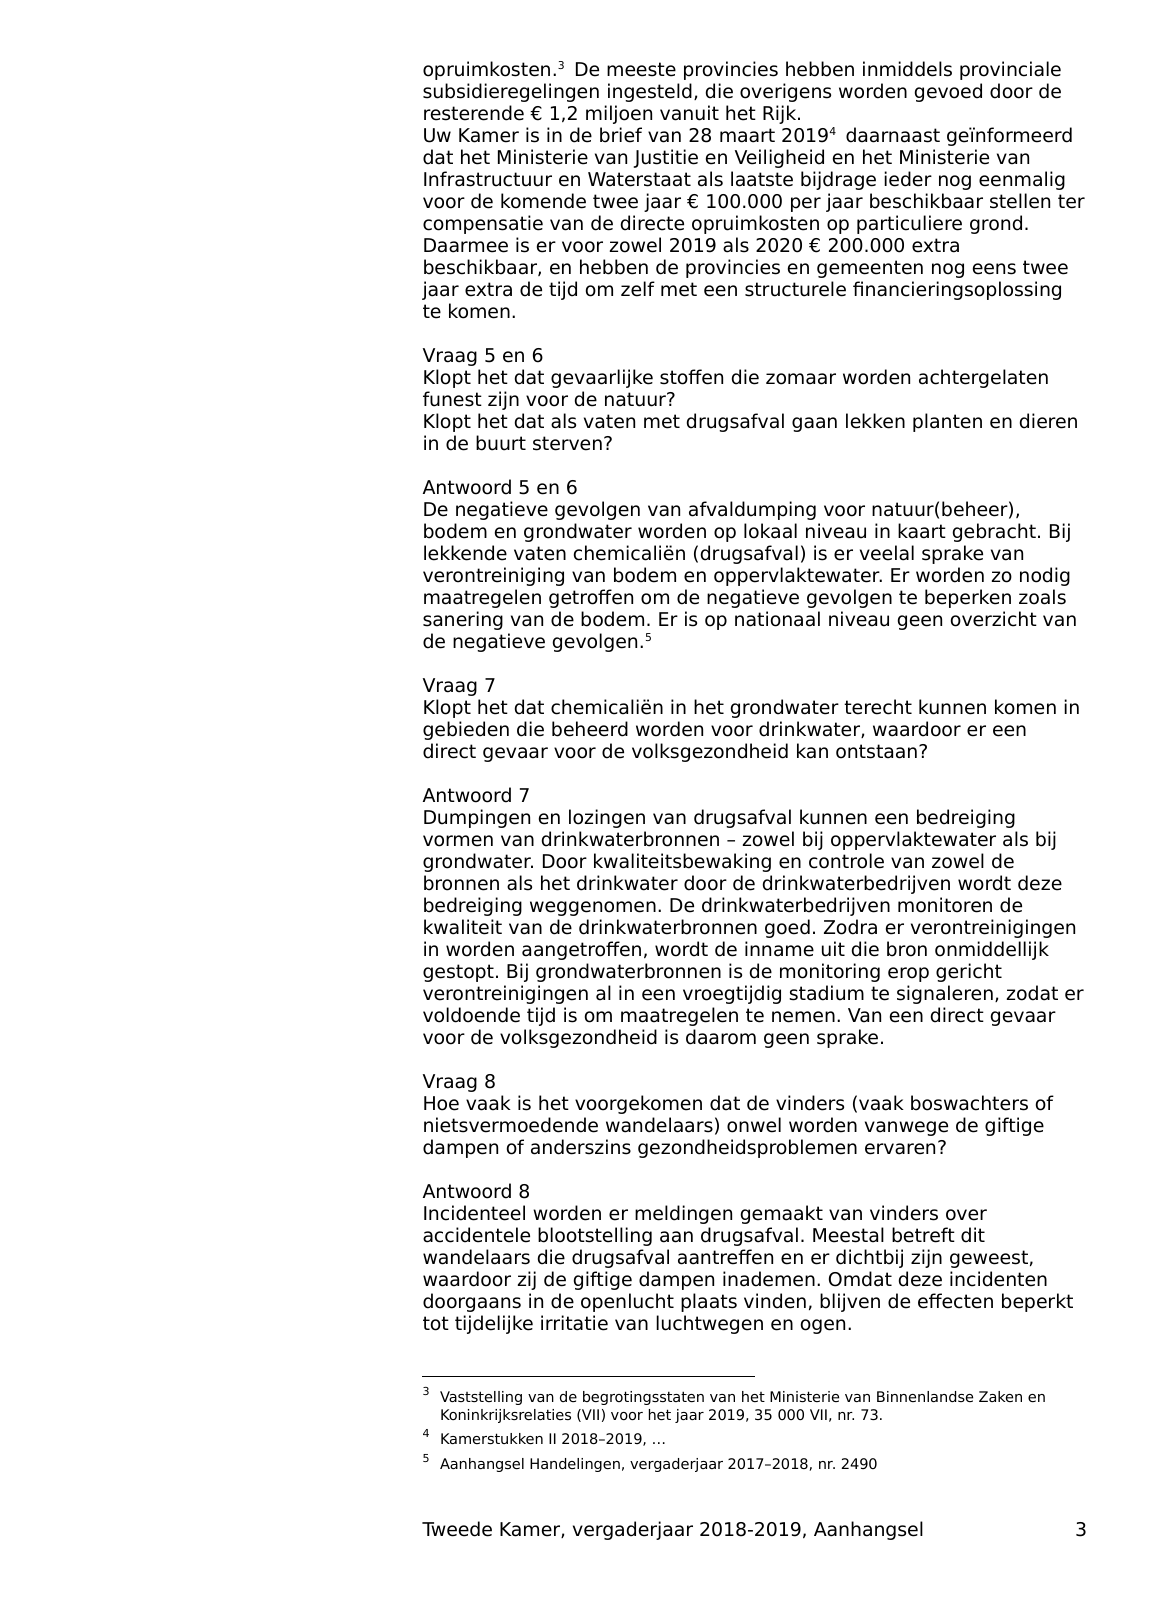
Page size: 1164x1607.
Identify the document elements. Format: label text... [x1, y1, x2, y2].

text Klopt het dat als vaten met drugsafval gaan lekken planten en dieren in de buurt sterven? [422, 411, 1087, 455]
text Vraag 5 en 6 [422, 345, 1087, 367]
text Hoe vaak is het voorgekomen dat de vinders (vaak boswachters of nietsvermoedende wandelaars) onwel worden vanwege de giftige dampen of anderszins gezondheidsproblemen ervaren? [422, 1093, 1087, 1159]
text Vaststelling van de begrotingsstaten van het Ministerie van Binnenlandse Zaken en Koninkrijksrelaties (VII) voor het jaar 2019, 35 000 VII, nr. 73. [422, 1385, 1087, 1424]
text De negatieve gevolgen van afvaldumping voor natuur(beheer), bodem en grondwater worden op lokaal niveau in kaart gebracht. Bij lekkende vaten chemicaliën (drugsafval) is er veelal sprake van verontreiniging van bodem en oppervlaktewater. Er worden zo nodig maatregelen getroffen om de negatieve gevolgen te beperken zoals sanering van de bodem. Er is op nationaal niveau geen overzicht van de negatieve gevolgen. [422, 499, 1087, 653]
text Uw Kamer is in de brief van 28 maart 2019 daarnaast geïnformeerd dat het Ministerie van Justitie en Veiligheid en het Ministerie van Infrastructuur en Waterstaat als laatste bijdrage ieder nog eenmalig voor de komende twee jaar € 100.000 per jaar beschikbaar stellen ter compensatie van de directe opruimkosten op particuliere grond. Daarmee is er voor zowel 2019 als 2020 € 200.000 extra beschikbaar, en hebben de provincies en gemeenten nog eens twee jaar extra de tijd om zelf met een structurele financieringsoplossing te komen. [422, 125, 1087, 323]
text Antwoord 8 [422, 1181, 1087, 1203]
text Antwoord 7 [422, 785, 1087, 807]
text Kamerstukken II 2018–2019, … [422, 1427, 1087, 1449]
text Dumpingen en lozingen van drugsafval kunnen een bedreiging vormen van drinkwaterbronnen – zowel bij oppervlaktewater als bij grondwater. Door kwaliteitsbewaking en controle van zowel de bronnen als het drinkwater door de drinkwaterbedrijven wordt deze bedreiging weggenomen. De drinkwaterbedrijven monitoren de kwaliteit van de drinkwaterbronnen goed. Zodra er verontreinigingen in worden aangetroffen, wordt de inname uit die bron onmiddellijk gestopt. Bij grondwaterbronnen is de monitoring erop gericht verontreinigingen al in een vroegtijdig stadium te signaleren, zodat er voldoende tijd is om maatregelen te nemen. Van een direct gevaar voor de volksgezondheid is daarom geen sprake. [422, 807, 1087, 1049]
text Aanhangsel Handelingen, vergaderjaar 2017–2018, nr. 2490 [422, 1452, 1087, 1474]
text Vraag 7 [422, 675, 1087, 697]
text opruimkosten. De meeste provincies hebben inmiddels provinciale subsidieregelingen ingesteld, die overigens worden gevoed door de resterende € 1,2 miljoen vanuit het Rijk. [422, 59, 1087, 125]
text Antwoord 5 en 6 [422, 477, 1087, 499]
text Vraag 8 [422, 1071, 1087, 1093]
text Incidenteel worden er meldingen gemaakt van vinders over accidentele blootstelling aan drugsafval. Meestal betreft dit wandelaars die drugsafval aantreffen en er dichtbij zijn geweest, waardoor zij de giftige dampen inademen. Omdat deze incidenten doorgaans in de openlucht plaats vinden, blijven de effecten beperkt tot tijdelijke irritatie van luchtwegen en ogen. [422, 1203, 1087, 1335]
text Klopt het dat chemicaliën in het grondwater terecht kunnen komen in gebieden die beheerd worden voor drinkwater, waardoor er een direct gevaar voor de volksgezondheid kan ontstaan? [422, 697, 1087, 763]
text Klopt het dat gevaarlijke stoffen die zomaar worden achtergelaten funest zijn voor de natuur? [422, 367, 1087, 411]
